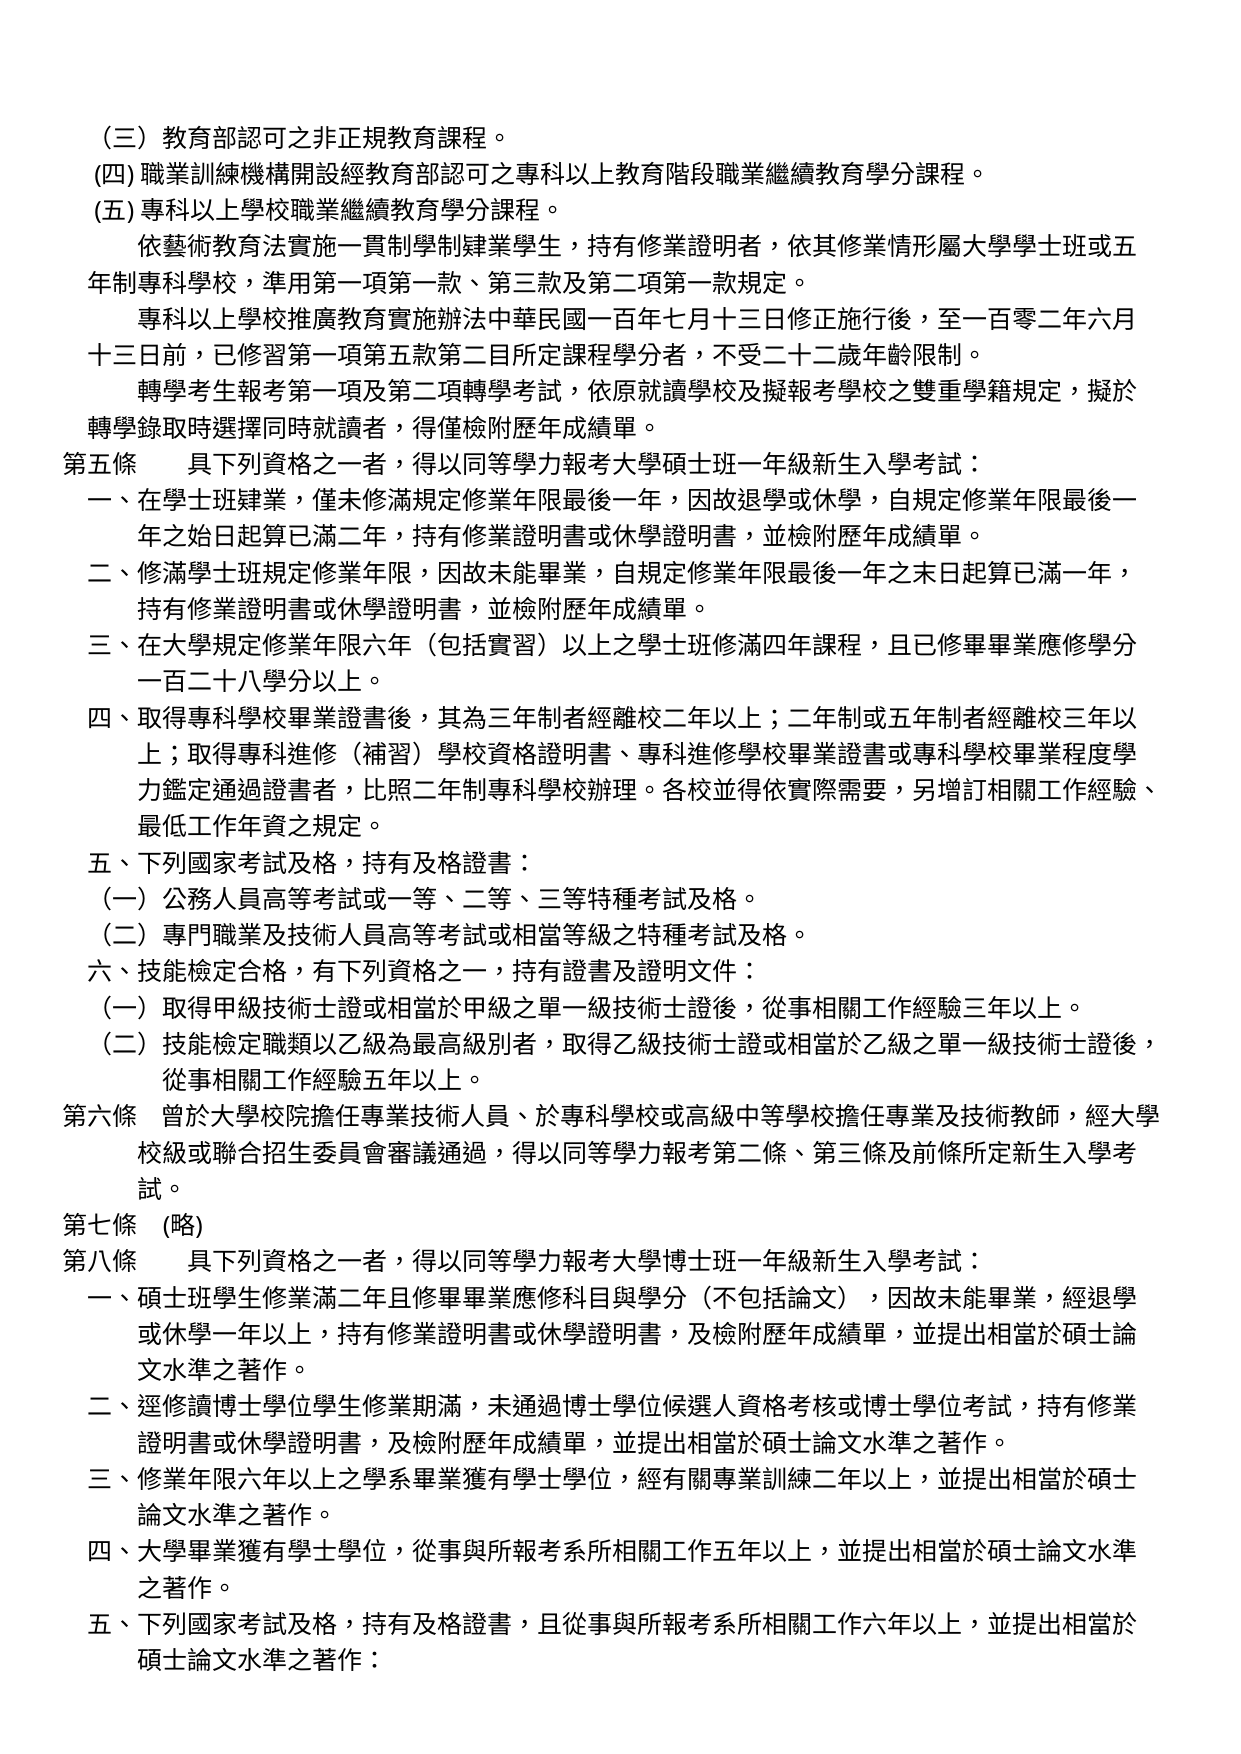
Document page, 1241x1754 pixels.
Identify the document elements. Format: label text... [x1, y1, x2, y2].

text 第六條 曾於大學校院擔任專業技術人員、於專科學校或高級中等學校擔任專業及技術教師，經大學校級或聯合招生委員會審議通過，得以同等學力報考第二條、第三條及前條所定新生入學考試。 [63, 1097, 1162, 1206]
text 三、在大學規定修業年限六年（包括實習）以上之學士班修滿四年課程，且已修畢畢業應修學分一百二十八學分以上。 [88, 626, 1162, 698]
text 四、大學畢業獲有學士學位，從事與所報考系所相關工作五年以上，並提出相當於碩士論文水準之著作。 [88, 1532, 1162, 1604]
text （二）技能檢定職類以乙級為最高級別者，取得乙級技術士證或相當於乙級之單一級技術士證後，從事相關工作經驗五年以上。 [88, 1024, 1162, 1097]
text 一、在學士班肄業，僅未修滿規定修業年限最後一年，因故退學或休學，自規定修業年限最後一年之始日起算已滿二年，持有修業證明書或休學證明書，並檢附歷年成績單。 [88, 481, 1162, 553]
text 依藝術教育法實施一貫制學制肄業學生，持有修業證明者，依其修業情形屬大學學士班或五年制專科學校，準用第一項第一款、第三款及第二項第一款規定。 [88, 227, 1162, 299]
text 第五條 具下列資格之一者，得以同等學力報考大學碩士班一年級新生入學考試： [63, 444, 1162, 481]
text (五) 專科以上學校職業繼續教育學分課程。 [88, 191, 1162, 227]
text 第八條 具下列資格之一者，得以同等學力報考大學博士班一年級新生入學考試： [63, 1242, 1162, 1278]
text 一、碩士班學生修業滿二年且修畢畢業應修科目與學分（不包括論文），因故未能畢業，經退學或休學一年以上，持有修業證明書或休學證明書，及檢附歷年成績單，並提出相當於碩士論文水準之著作。 [88, 1278, 1162, 1387]
text 五、下列國家考試及格，持有及格證書，且從事與所報考系所相關工作六年以上，並提出相當於碩士論文水準之著作： [88, 1604, 1162, 1677]
text （一）公務人員高等考試或一等、二等、三等特種考試及格。 [88, 879, 1162, 916]
text 二、修滿學士班規定修業年限，因故未能畢業，自規定修業年限最後一年之末日起算已滿一年，持有修業證明書或休學證明書，並檢附歷年成績單。 [88, 553, 1162, 626]
text (四) 職業訓練機構開設經教育部認可之專科以上教育階段職業繼續教育學分課程。 [88, 154, 1162, 191]
text （二）專門職業及技術人員高等考試或相當等級之特種考試及格。 [88, 916, 1162, 952]
text 第七條 (略) [63, 1206, 1162, 1242]
text 五、下列國家考試及格，持有及格證書： [88, 843, 1162, 879]
text （三）教育部認可之非正規教育課程。 [88, 118, 1162, 154]
text 六、技能檢定合格，有下列資格之一，持有證書及證明文件： [88, 952, 1162, 988]
text 專科以上學校推廣教育實施辦法中華民國一百年七月十三日修正施行後，至一百零二年六月十三日前，已修習第一項第五款第二目所定課程學分者，不受二十二歲年齡限制。 [88, 299, 1162, 372]
text 二、逕修讀博士學位學生修業期滿，未通過博士學位候選人資格考核或博士學位考試，持有修業證明書或休學證明書，及檢附歷年成績單，並提出相當於碩士論文水準之著作。 [88, 1387, 1162, 1459]
text 四、取得專科學校畢業證書後，其為三年制者經離校二年以上；二年制或五年制者經離校三年以上；取得專科進修（補習）學校資格證明書、專科進修學校畢業證書或專科學校畢業程度學力鑑定通過證書者，比照二年制專科學校辦理。各校並得依實際需要，另增訂相關工作經驗、最低工作年資之規定。 [88, 698, 1162, 843]
text （一）取得甲級技術士證或相當於甲級之單一級技術士證後，從事相關工作經驗三年以上。 [88, 988, 1162, 1024]
text 轉學考生報考第一項及第二項轉學考試，依原就讀學校及擬報考學校之雙重學籍規定，擬於轉學錄取時選擇同時就讀者，得僅檢附歷年成績單。 [88, 372, 1162, 444]
text 三、修業年限六年以上之學系畢業獲有學士學位，經有關專業訓練二年以上，並提出相當於碩士論文水準之著作。 [88, 1459, 1162, 1532]
